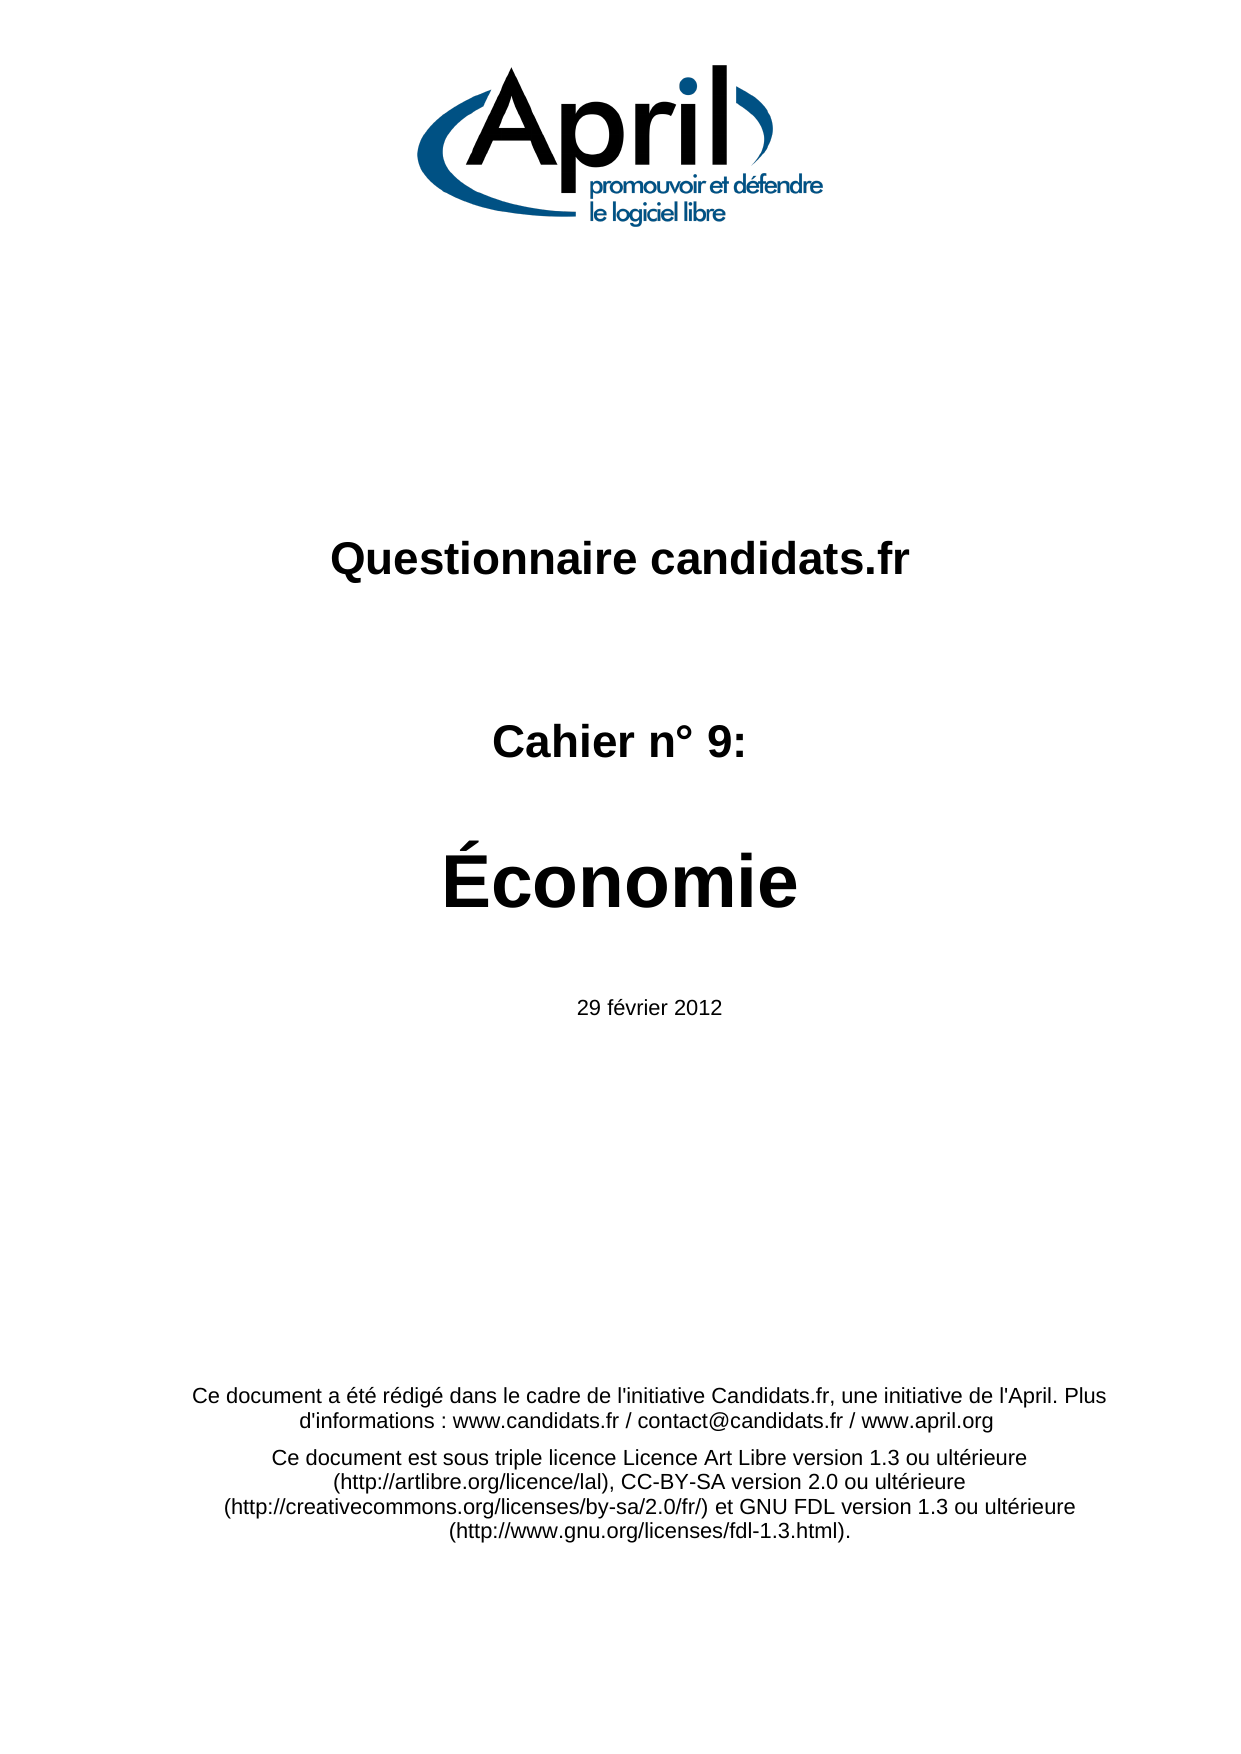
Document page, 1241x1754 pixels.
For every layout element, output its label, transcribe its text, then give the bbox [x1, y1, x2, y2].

subtitle Questionnaire candidats.fr [118, 533, 1122, 584]
subtitle Économie [118, 839, 1122, 923]
text Ce document a été rédigé dans le cadre de l'initiative Candidats.fr, une initiative de l'April. Plus d'informations : www.candidats.fr / contact@candidats.fr / www.april.org [177, 1384, 1122, 1433]
text Cahier n° 9: [118, 716, 1122, 767]
text Ce document est sous triple licence Licence Art Libre version 1.3 ou ultérieure (http://artlibre.org/licence/lal), CC-BY-SA version 2.0 ou ultérieure (http://creativecommons.org/licenses/by-sa/2.0/fr/) et GNU FDL version 1.3 ou ultérieure (http://www.gnu.org/licenses/fdl-1.3.html). [177, 1446, 1122, 1543]
picture [413, 0, 827, 289]
text 29 février 2012 [177, 996, 1122, 1020]
